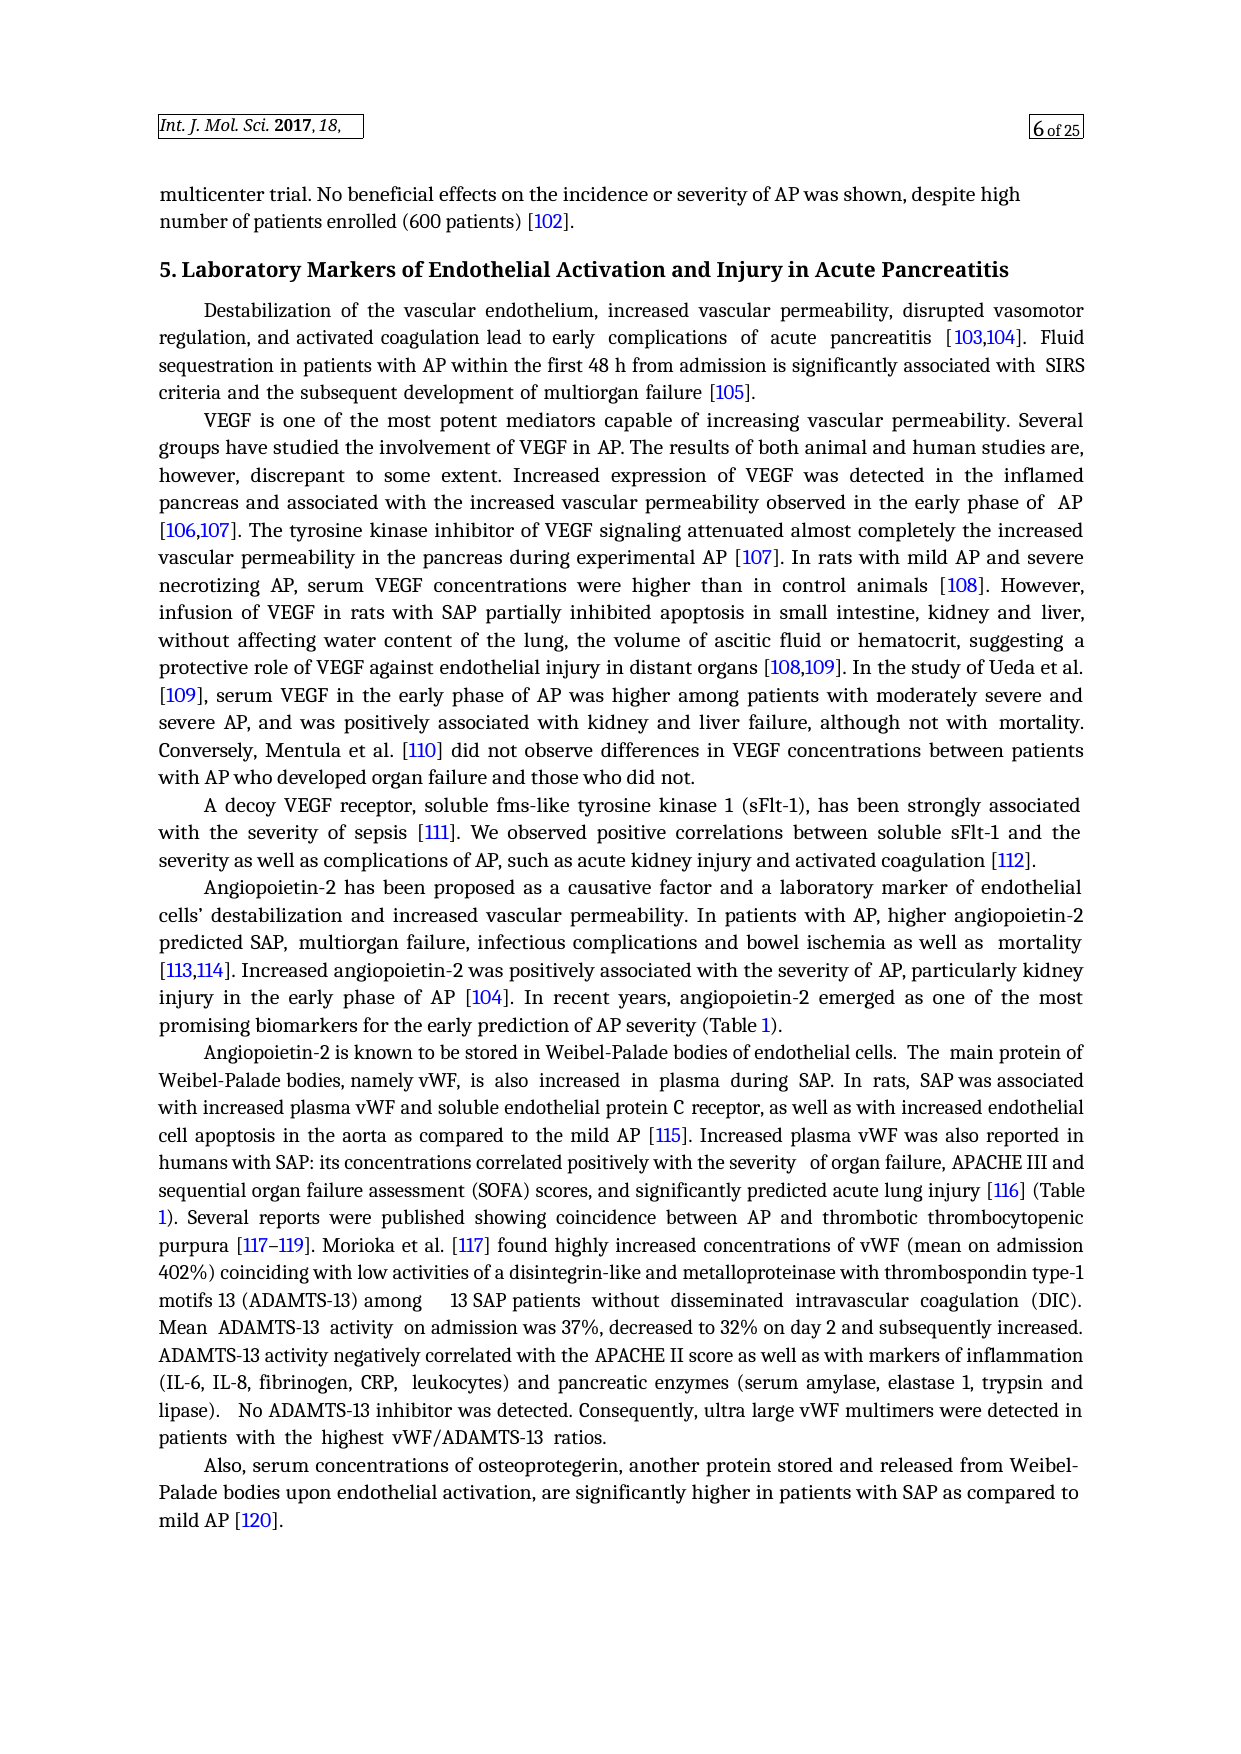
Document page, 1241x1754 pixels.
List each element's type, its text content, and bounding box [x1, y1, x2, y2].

subtitle Laboratory Markers of Endothelial Activation and Injury in Acute Pancreatitis [159, 255, 1096, 284]
text Angiopoietin-2 has been proposed as a causative factor and a laboratory marker of endothelial cells’ destabilization and increased vascular permeability. In patients with AP, higher angiopoietin-2 predicted SAP, multiorgan failure, infectious complications and bowel ischemia as well as mortality [113,114]. Increased angiopoietin-2 was positively associated with the severity of AP, particularly kidney injury in the early phase of AP [104]. In recent years, angiopoietin-2 emerged as one of the most promising biomarkers for the early prediction of AP severity (Table 1). [159, 876, 1084, 1037]
text VEGF is one of the most potent mediators capable of increasing vascular permeability. Several groups have studied the involvement of VEGF in AP. The results of both animal and human studies are, however, discrepant to some extent. Increased expression of VEGF was detected in the inflamed pancreas and associated with the increased vascular permeability observed in the early phase of AP [106,107]. The tyrosine kinase inhibitor of VEGF signaling attenuated almost completely the increased vascular permeability in the pancreas during experimental AP [107]. In rats with mild AP and severe necrotizing AP, serum VEGF concentrations were higher than in control animals [108]. However, infusion of VEGF in rats with SAP partially inhibited apoptosis in small intestine, kidney and liver, without affecting water content of the lung, the volume of ascitic fluid or hematocrit, suggesting a protective role of VEGF against endothelial injury in distant organs [108,109]. In the study of Ueda et al. [109], serum VEGF in the early phase of AP was higher among patients with moderately severe and severe AP, and was positively associated with kidney and liver failure, although not with mortality. Conversely, Mentula et al. [110] did not observe differences in VEGF concentrations between patients with AP who developed organ failure and those who did not. [158, 408, 1085, 790]
text multicenter trial. No beneficial effects on the incidence or severity of AP was shown, despite high number of patients enrolled (600 patients) [102]. [159, 182, 1090, 234]
text Angiopoietin-2 is known to be stored in Weibel-Palade bodies of endothelial cells. The main protein of Weibel-Palade bodies, namely vWF, is also increased in plasma during SAP. In rats, SAP was associated with increased plasma vWF and soluble endothelial protein C receptor, as well as with increased endothelial cell apoptosis in the aorta as compared to the mild AP [115]. Increased plasma vWF was also reported in humans with SAP: its concentrations correlated positively with the severity of organ failure, APACHE III and sequential organ failure assessment (SOFA) scores, and significantly predicted acute lung injury [116] (Table 1). Several reports were published showing coincidence between AP and thrombotic thrombocytopenic purpura [117–119]. Morioka et al. [117] found highly increased concentrations of vWF (mean on admission 402%) coinciding with low activities of a disintegrin-like and metalloproteinase with thrombospondin type-1 motifs 13 (ADAMTS-13) among 13 SAP patients without disseminated intravascular coagulation (DIC). Mean ADAMTS-13 activity on admission was 37%, decreased to 32% on day 2 and subsequently increased. ADAMTS-13 activity negatively correlated with the APACHE II score as well as with markers of inflammation (IL-6, IL-8, fibrinogen, CRP, leukocytes) and pancreatic enzymes (serum amylase, elastase 1, trypsin and lipase). No ADAMTS-13 inhibitor was detected. Consequently, ultra large vWF multimers were detected in patients with the highest vWF/ADAMTS-13 ratios. [158, 1041, 1085, 1450]
text A decoy VEGF receptor, soluble fms-like tyrosine kinase 1 (sFlt-1), has been strongly associated with the severity of sepsis [111]. We observed positive correlations between soluble sFlt-1 and the severity as well as complications of AP, such as acute kidney injury and activated coagulation [112]. [158, 793, 1081, 872]
text Destabilization of the vascular endothelium, increased vascular permeability, disrupted vasomotor regulation, and activated coagulation lead to early complications of acute pancreatitis [103,104]. Fluid sequestration in patients with AP within the first 48 h from admission is significantly associated with SIRS criteria and the subsequent development of multiorgan failure [105]. [158, 298, 1085, 405]
text Also, serum concentrations of osteoprotegerin, another protein stored and released from Weibel-Palade bodies upon endothelial activation, are significantly higher in patients with SAP as compared to mild AP [120]. [158, 1453, 1081, 1532]
